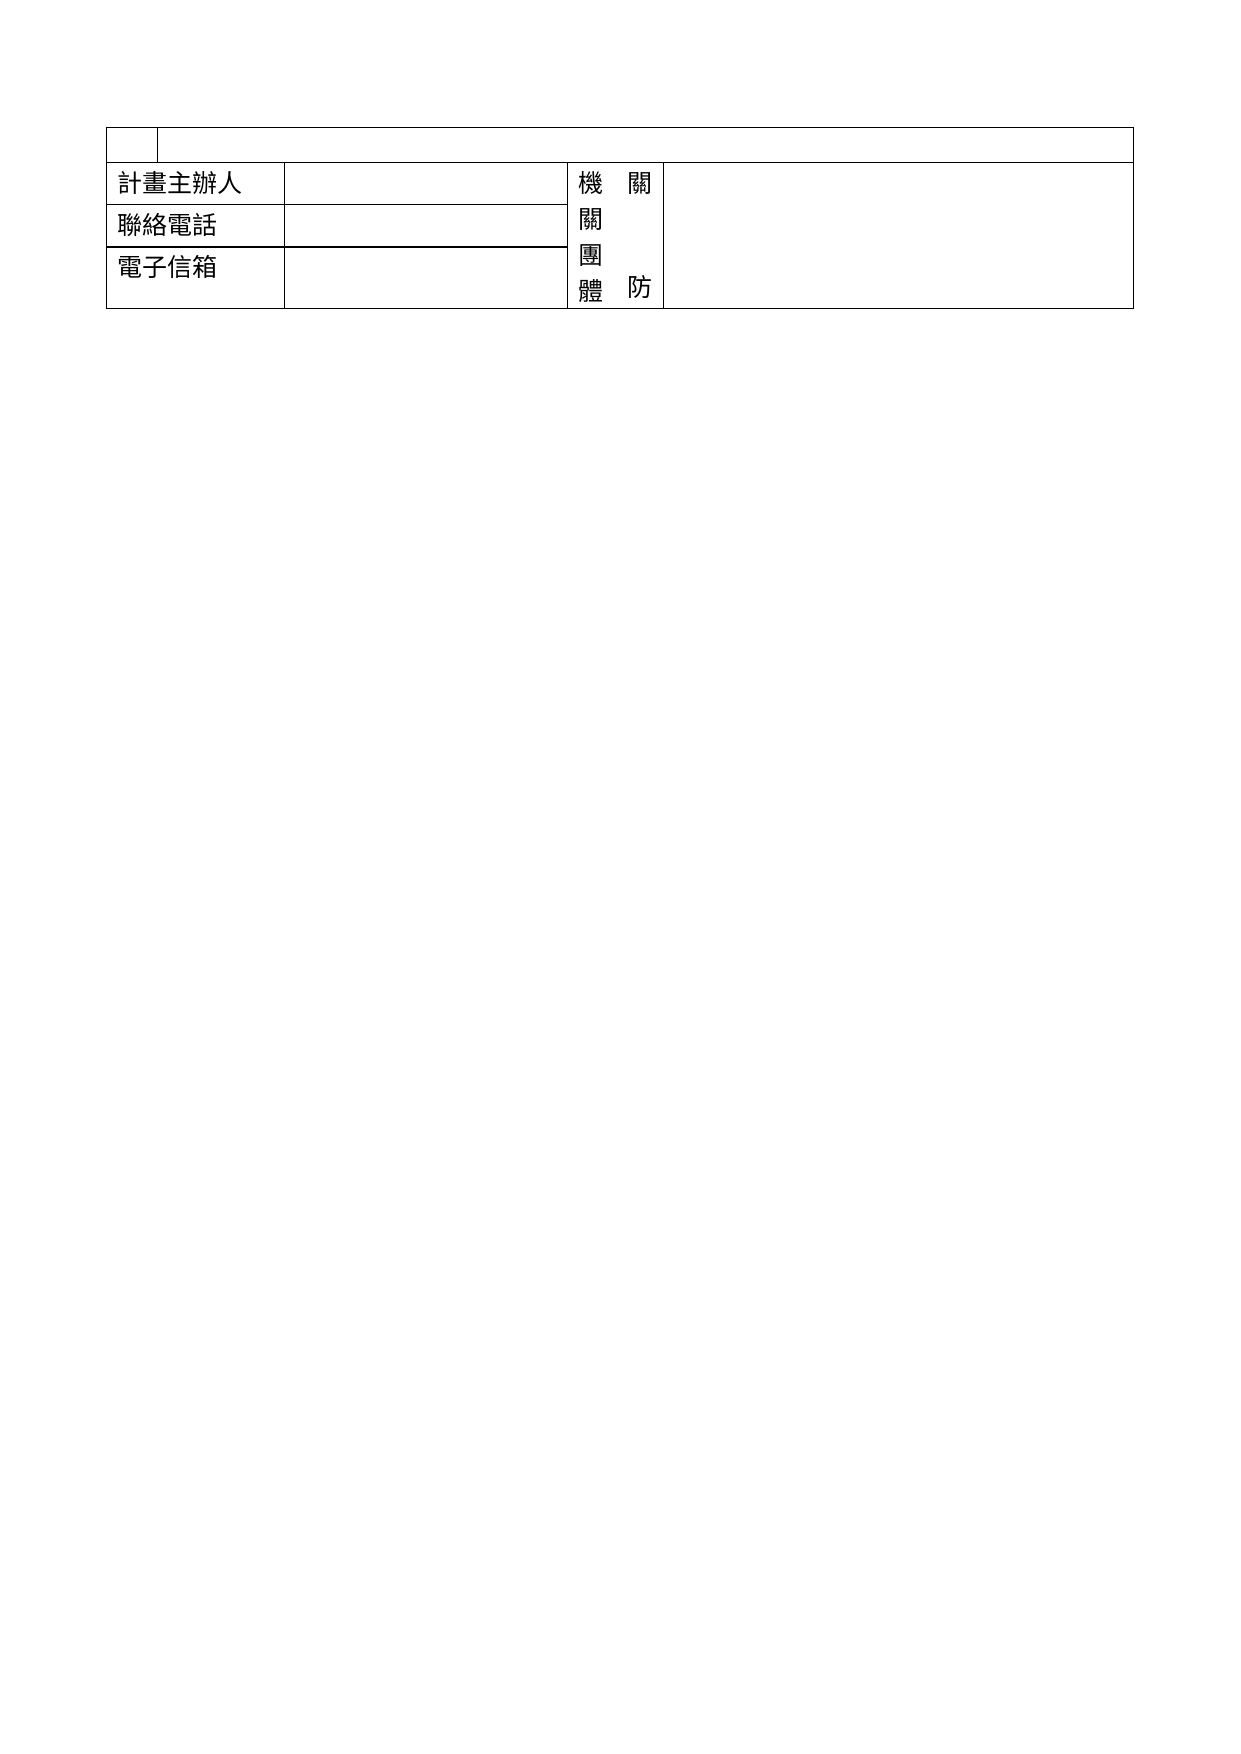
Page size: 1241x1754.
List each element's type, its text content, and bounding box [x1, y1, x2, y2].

table_cell [285, 205, 567, 246]
table_cell 機關團體 [568, 163, 616, 308]
table_cell [285, 248, 567, 308]
table_cell [107, 128, 157, 162]
table_cell [664, 163, 1133, 308]
table_cell 聯絡電話 [107, 205, 284, 246]
table_cell [285, 163, 567, 204]
table_cell 關 防 [616, 163, 663, 308]
table_cell 電子信箱 [107, 248, 284, 308]
table_cell [158, 128, 1133, 162]
table_cell 計畫主辦人 [107, 163, 284, 204]
